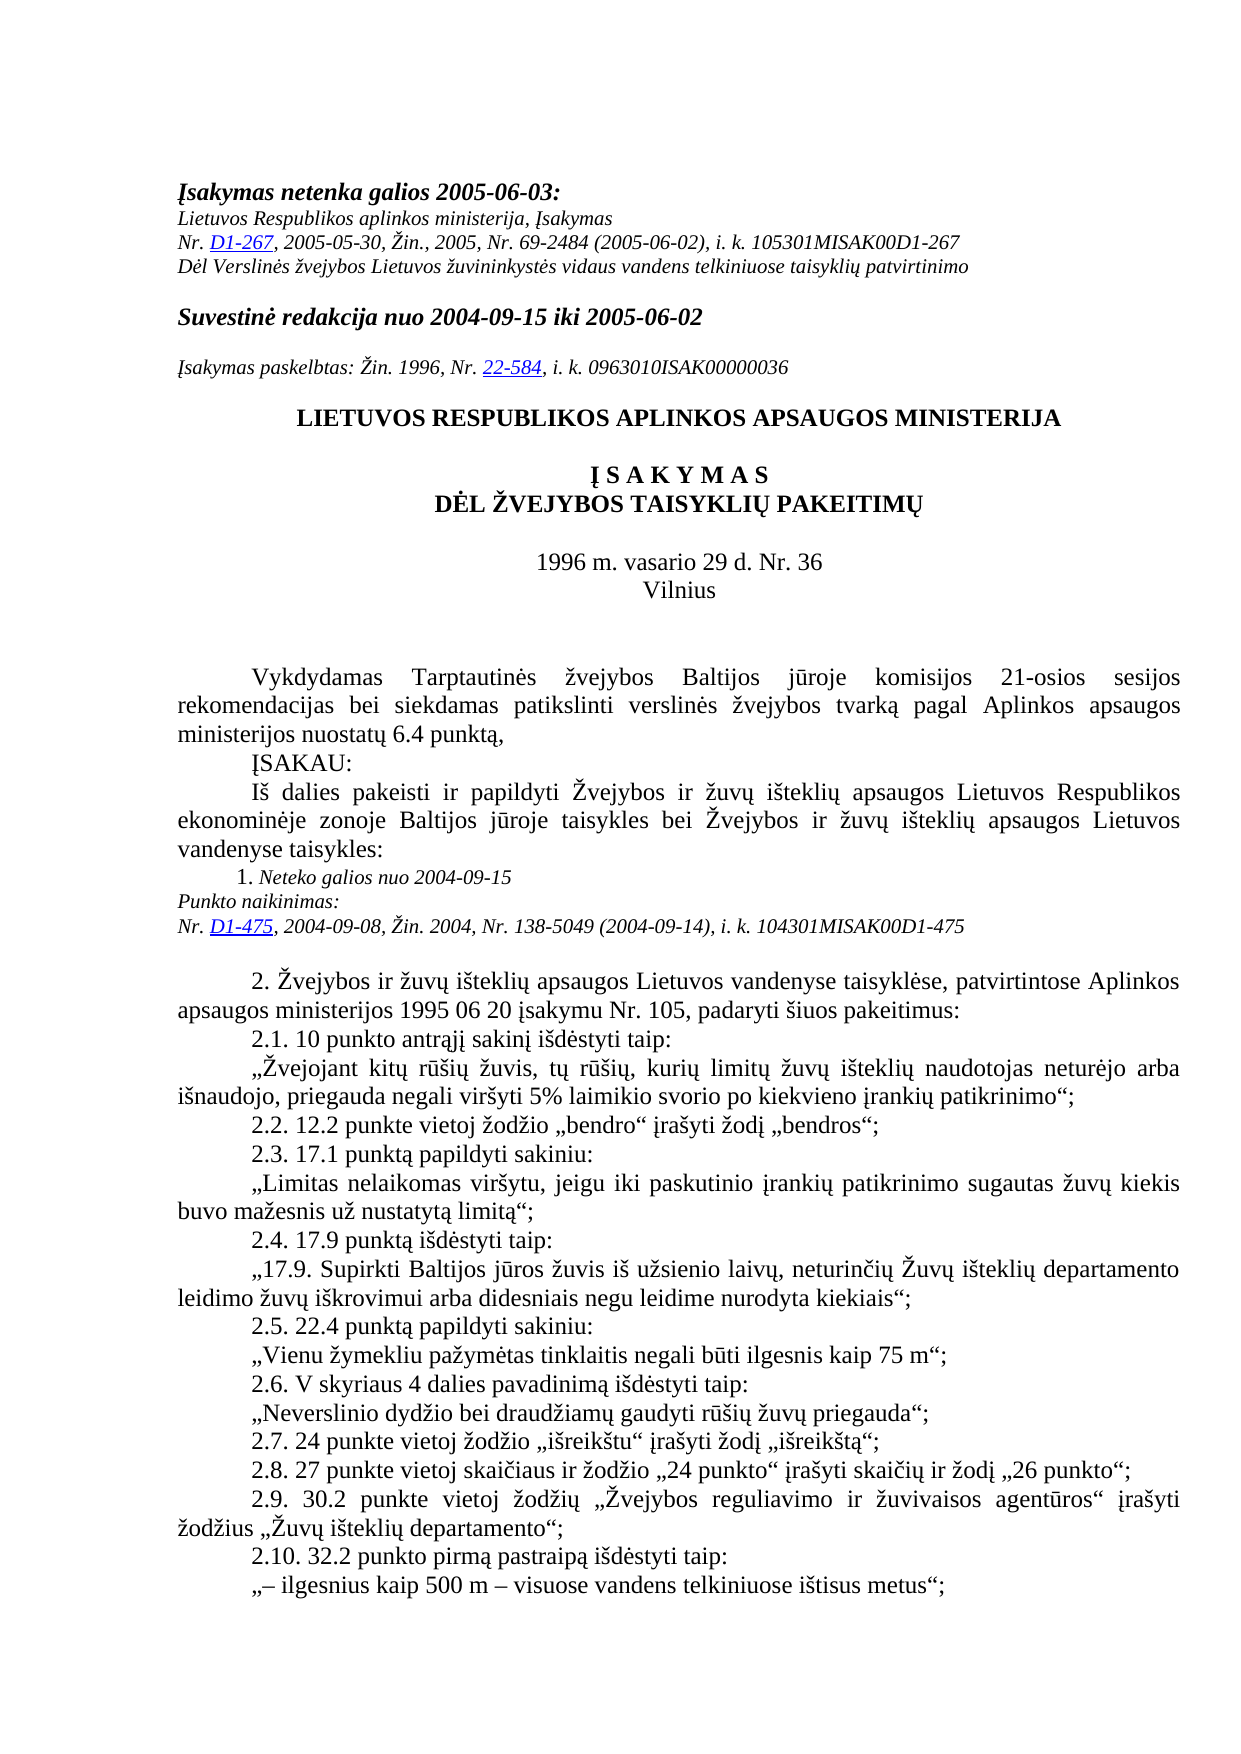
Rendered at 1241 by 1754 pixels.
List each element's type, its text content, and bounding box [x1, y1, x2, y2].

text DĖL ŽVEJYBOS TAISYKLIŲ PAKEITIMŲ [177, 489, 1181, 518]
text Lietuvos Respublikos aplinkos ministerija, Įsakymas [177, 206, 1181, 230]
text Suvestinė redakcija nuo 2004-09-15 iki 2005-06-02 [177, 302, 1181, 331]
text 2.5. 22.4 punktą papildyti sakiniu: [177, 1311, 1181, 1340]
text Į S A K Y M A S [177, 461, 1181, 489]
text ĮSAKAU: [177, 748, 1181, 777]
text „Žvejojant kitų rūšių žuvis, tų rūšių, kurių limitų žuvų išteklių naudotojas neturėjo arba išnaudojo, priegauda negali viršyti 5% laimikio svorio po kiekvieno įrankių patikrinimo“; [177, 1053, 1181, 1110]
text Nr. D1-267, 2005-05-30, Žin., 2005, Nr. 69-2484 (2005-06-02), i. k. 105301MISAK00D1-267 [177, 230, 1181, 254]
text Punkto naikinimas: [177, 889, 1181, 913]
text „17.9. Supirkti Baltijos jūros žuvis iš užsienio laivų, neturinčių Žuvų išteklių departamento leidimo žuvų iškrovimui arba didesniais negu leidime nurodyta kiekiais“; [177, 1254, 1181, 1311]
text 2.1. 10 punkto antrąjį sakinį išdėstyti taip: [177, 1024, 1181, 1053]
text „Vienu žymekliu pažymėtas tinklaitis negali būti ilgesnis kaip 75 m“; [177, 1340, 1181, 1369]
text „Neverslinio dydžio bei draudžiamų gaudyti rūšių žuvų priegauda“; [177, 1398, 1181, 1426]
text 2. Žvejybos ir žuvų išteklių apsaugos Lietuvos vandenyse taisyklėse, patvirtintose Aplinkos apsaugos ministerijos 1995 06 20 įsakymu Nr. 105, padaryti šiuos pakeitimus: [177, 966, 1181, 1024]
text Įsakymas netenka galios 2005-06-03: [177, 177, 1181, 206]
text Vykdydamas Tarptautinės žvejybos Baltijos jūroje komisijos 21-osios sesijos rekomendacijas bei siekdamas patikslinti verslinės žvejybos tvarką pagal Aplinkos apsaugos ministerijos nuostatų 6.4 punktą, [177, 662, 1181, 748]
text 2.8. 27 punkte vietoj skaičiaus ir žodžio „24 punkto“ įrašyti skaičių ir žodį „26 punkto“; [177, 1455, 1181, 1484]
text LIETUVOS RESPUBLIKOS APLINKOS APSAUGOS MINISTERIJA [177, 403, 1181, 432]
text 1. Neteko galios nuo 2004-09-15 [177, 863, 1181, 889]
text 2.10. 32.2 punkto pirmą pastraipą išdėstyti taip: [177, 1541, 1181, 1570]
text „– ilgesnius kaip 500 m – visuose vandens telkiniuose ištisus metus“; [177, 1570, 1181, 1599]
text 2.2. 12.2 punkte vietoj žodžio „bendro“ įrašyti žodį „bendros“; [177, 1110, 1181, 1139]
text Dėl Verslinės žvejybos Lietuvos žuvininkystės vidaus vandens telkiniuose taisyklių patvirtinimo [177, 254, 1181, 278]
text 2.9. 30.2 punkte vietoj žodžių „Žvejybos reguliavimo ir žuvivaisos agentūros“ įrašyti žodžius „Žuvų išteklių departamento“; [177, 1484, 1181, 1541]
text Nr. D1-475, 2004-09-08, Žin. 2004, Nr. 138-5049 (2004-09-14), i. k. 104301MISAK00D1-475 [177, 913, 1181, 938]
text 2.4. 17.9 punktą išdėstyti taip: [177, 1225, 1181, 1254]
text 2.6. V skyriaus 4 dalies pavadinimą išdėstyti taip: [177, 1369, 1181, 1398]
text 1996 m. vasario 29 d. Nr. 36 [177, 547, 1181, 576]
text Įsakymas paskelbtas: Žin. 1996, Nr. 22-584, i. k. 0963010ISAK00000036 [177, 355, 1181, 379]
text 2.3. 17.1 punktą papildyti sakiniu: [177, 1139, 1181, 1168]
text „Limitas nelaikomas viršytu, jeigu iki paskutinio įrankių patikrinimo sugautas žuvų kiekis buvo mažesnis už nustatytą limitą“; [177, 1168, 1181, 1225]
text Iš dalies pakeisti ir papildyti Žvejybos ir žuvų išteklių apsaugos Lietuvos Respublikos ekonominėje zonoje Baltijos jūroje taisykles bei Žvejybos ir žuvų išteklių apsaugos Lietuvos vandenyse taisykles: [177, 777, 1181, 863]
text Vilnius [177, 576, 1181, 604]
text 2.7. 24 punkte vietoj žodžio „išreikštu“ įrašyti žodį „išreikštą“; [177, 1426, 1181, 1455]
